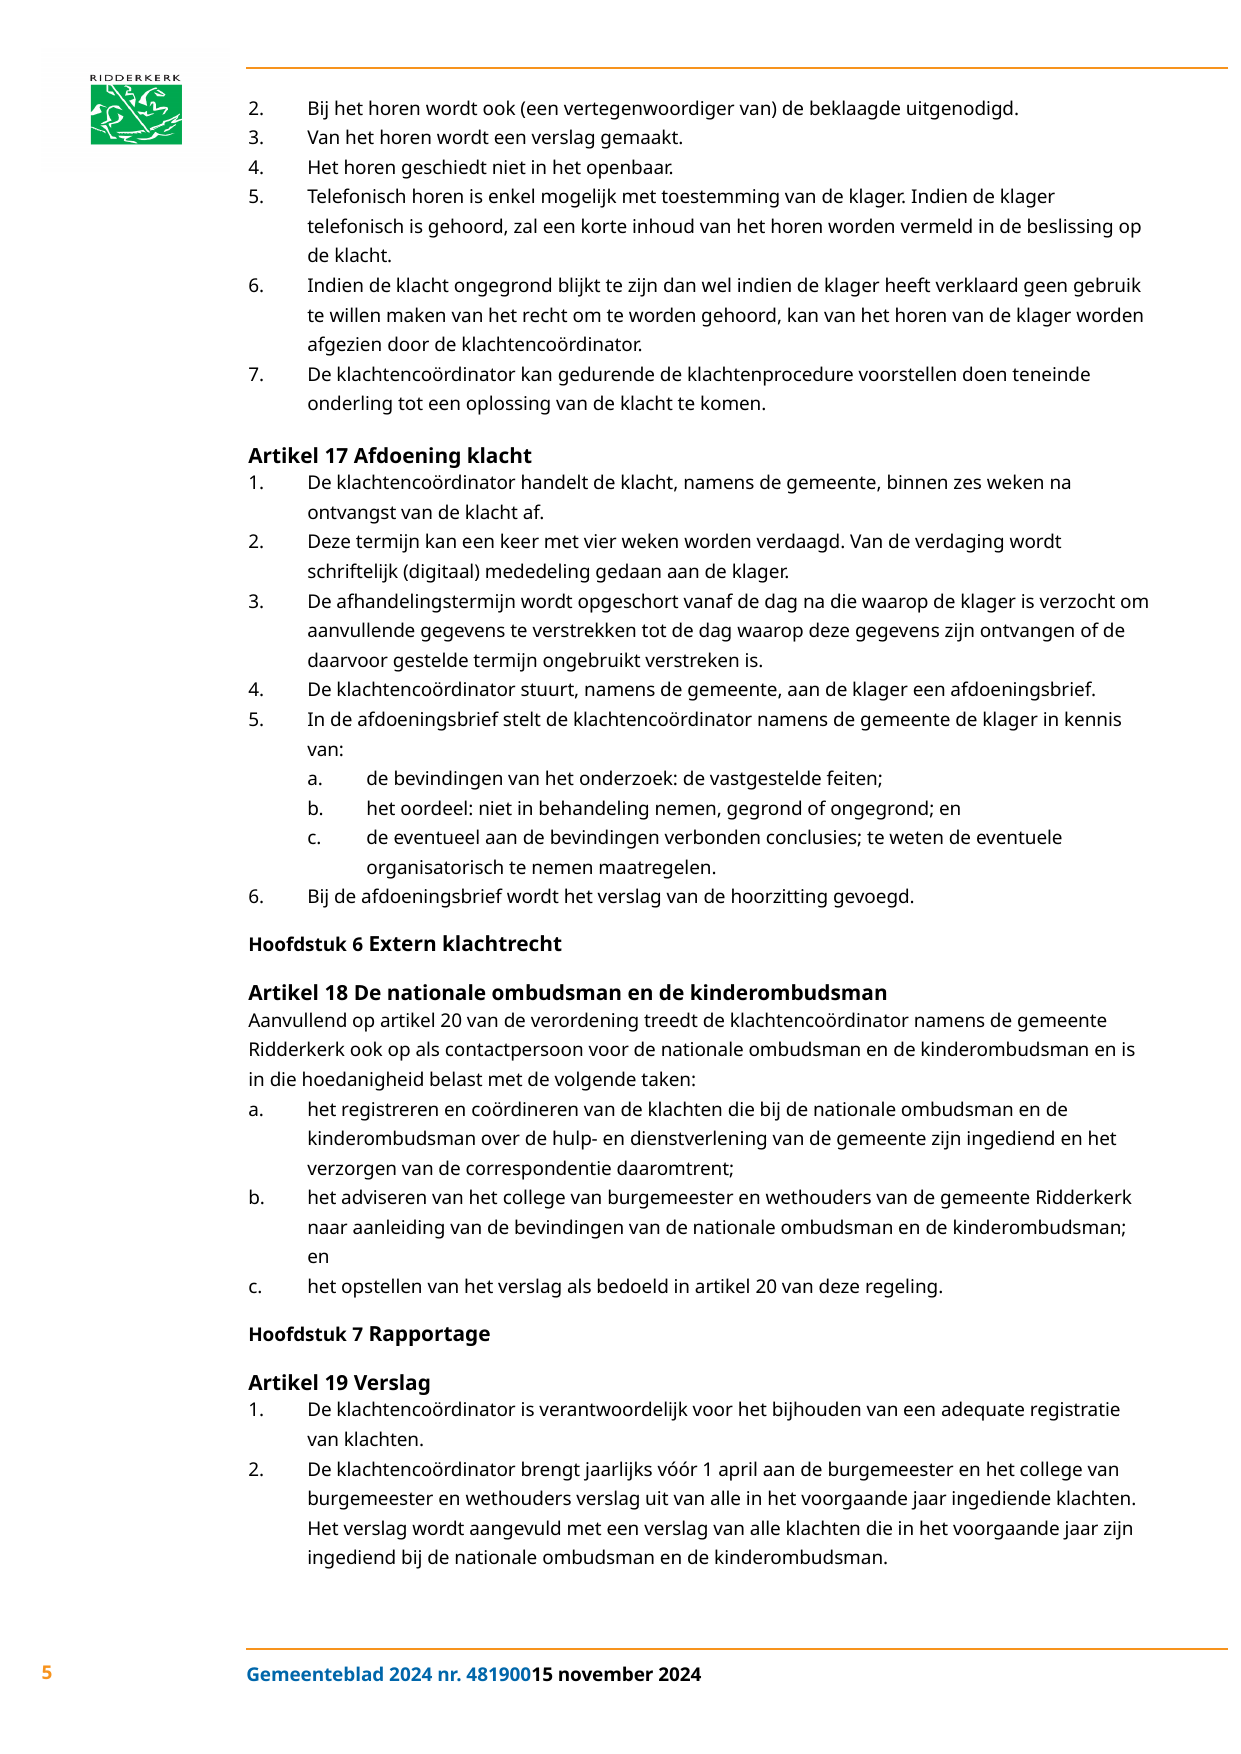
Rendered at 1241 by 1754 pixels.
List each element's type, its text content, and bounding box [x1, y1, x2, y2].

list de bevindingen van het onderzoek: de vastgestelde feiten; [307, 765, 1152, 791]
list De klachtencoördinator is verantwoordelijk voor het bijhouden van een adequate registratie van klachten. [248, 1397, 1152, 1452]
list het opstellen van het verslag als bedoeld in artikel 20 van deze regeling. [248, 1273, 1152, 1299]
list Deze termijn kan een keer met vier weken worden verdaagd. Van de verdaging wordt schriftelijk (digitaal) mededeling gedaan aan de klager. [248, 529, 1152, 584]
text Artikel 18 De nationale ombudsman en de kinderombudsman [248, 978, 1152, 1007]
list het adviseren van het college van burgemeester en wethouders van de gemeente Ridderkerk naar aanleiding van de bevindingen van de nationale ombudsman en de kinderombudsman; en [248, 1184, 1152, 1269]
list Bij het horen wordt ook (een vertegenwoordiger van) de beklaagde uitgenodigd. [248, 95, 1152, 121]
list Bij de afdoeningsbrief wordt het verslag van de hoorzitting gevoegd. [248, 884, 1152, 909]
list In de afdoeningsbrief stelt de klachtencoördinator namens de gemeente de klager in kennis van: [248, 706, 1152, 761]
list De klachtencoördinator stuurt, namens de gemeente, aan de klager een afdoeningsbrief. [248, 677, 1152, 702]
list de eventueel aan de bevindingen verbonden conclusies; te weten de eventuele organisatorisch te nemen maatregelen. [307, 824, 1152, 880]
text Artikel 19 Verslag [248, 1368, 1152, 1397]
list het oordeel: niet in behandeling nemen, gegrond of ongegrond; en [307, 795, 1152, 821]
list het registreren en coördineren van de klachten die bij de nationale ombudsman en de kinderombudsman over de hulp- en dienstverlening van de gemeente zijn ingediend en het verzorgen van de correspondentie daaromtrent; [248, 1096, 1152, 1181]
list Telefonisch horen is enkel mogelijk met toestemming van de klager. Indien de klager telefonisch is gehoord, zal een korte inhoud van het horen worden vermeld in de beslissing op de klacht. [248, 183, 1152, 268]
text Hoofdstuk 6 Extern klachtrecht [248, 929, 1152, 958]
list Indien de klacht ongegrond blijkt te zijn dan wel indien de klager heeft verklaard geen gebruik te willen maken van het recht om te worden gehoord, kan van het horen van de klager worden afgezien door de klachtencoördinator. [248, 272, 1152, 357]
list Van het horen wordt een verslag gemaakt. [248, 124, 1152, 150]
list De klachtencoördinator brengt jaarlijks vóór 1 april aan de burgemeester en het college van burgemeester en wethouders verslag uit van alle in het voorgaande jaar ingediende klachten. Het verslag wordt aangevuld met een verslag van alle klachten die in het voorgaande jaar zijn ingediend bij de nationale ombudsman en de kinderombudsman. [248, 1456, 1152, 1570]
list Het horen geschiedt niet in het openbaar. [248, 154, 1152, 180]
list De klachtencoördinator handelt de klacht, namens de gemeente, binnen zes weken na ontvangst van de klacht af. [248, 469, 1152, 525]
text Artikel 17 Afdoening klacht [248, 441, 1152, 469]
picture [41, 47, 231, 172]
list De klachtencoördinator kan gedurende de klachtenprocedure voorstellen doen teneinde onderling tot een oplossing van de klacht te komen. [248, 361, 1152, 416]
text Aanvullend op artikel 20 van de verordening treedt de klachtencoördinator namens de gemeente Ridderkerk ook op als contactpersoon voor de nationale ombudsman en de kinderombudsman en is in die hoedanigheid belast met de volgende taken: [248, 1007, 1152, 1092]
list De afhandelingstermijn wordt opgeschort vanaf de dag na die waarop de klager is verzocht om aanvullende gegevens te verstrekken tot de dag waarop deze gegevens zijn ontvangen of de daarvoor gestelde termijn ongebruikt verstreken is. [248, 588, 1152, 673]
text Hoofdstuk 7 Rapportage [248, 1319, 1152, 1347]
